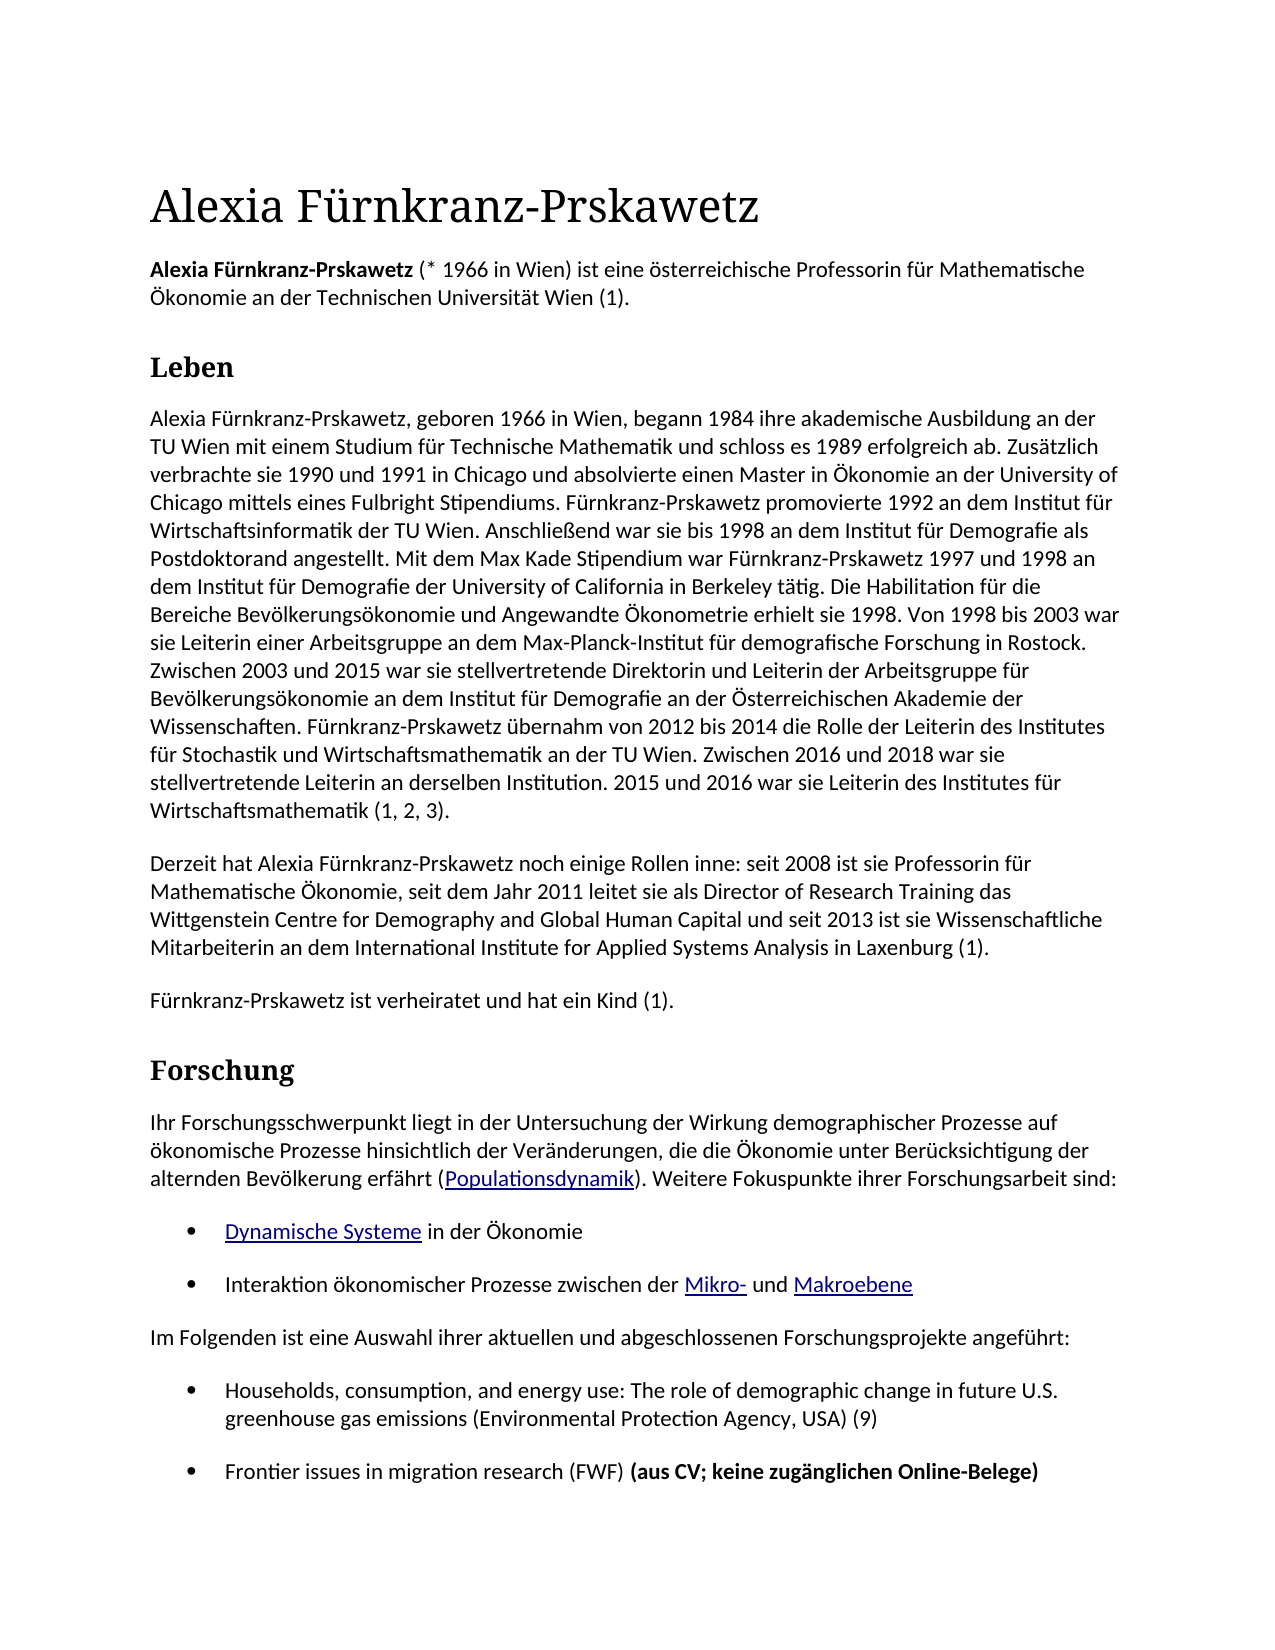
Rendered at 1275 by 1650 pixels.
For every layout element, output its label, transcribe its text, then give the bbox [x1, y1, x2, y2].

list Interaktion ökonomischer Prozesse zwischen der Mikro- und Makroebene [187, 1270, 1125, 1298]
list Dynamische Systeme in der Ökonomie [187, 1217, 1125, 1245]
text Alexia Fürnkranz-Prskawetz (* 1966 in Wien) ist eine österreichische Professorin für Mathematische Ökonomie an der Technischen Universität Wien (1). [150, 255, 1125, 311]
text Derzeit hat Alexia Fürnkranz-Prskawetz noch einige Rollen inne: seit 2008 ist sie Professorin für Mathematische Ökonomie, seit dem Jahr 2011 leitet sie als Director of Research Training das Wittgenstein Centre for Demography and Global Human Capital und seit 2013 ist sie Wissenschaftliche Mitarbeiterin an dem International Institute for Applied Systems Analysis in Laxenburg (1). [150, 849, 1125, 961]
list Frontier issues in migration research (FWF) (aus CV; keine zugänglichen Online-Belege) [187, 1457, 1125, 1485]
list Households, consumption, and energy use: The role of demographic change in future U.S. greenhouse gas emissions (Environmental Protection Agency, USA) (9) [187, 1376, 1125, 1432]
text Ihr Forschungsschwerpunkt liegt in der Untersuchung der Wirkung demographischer Prozesse auf ökonomische Prozesse hinsichtlich der Veränderungen, die die Ökonomie unter Berücksichtigung der alternden Bevölkerung erfährt (Populationsdynamik). Weitere Fokuspunkte ihrer Forschungsarbeit sind: [150, 1108, 1125, 1192]
text Alexia Fürnkranz-Prskawetz, geboren 1966 in Wien, begann 1984 ihre akademische Ausbildung an der TU Wien mit einem Studium für Technische Mathematik und schloss es 1989 erfolgreich ab. Zusätzlich verbrachte sie 1990 und 1991 in Chicago und absolvierte einen Master in Ökonomie an der University of Chicago mittels eines Fulbright Stipendiums. Fürnkranz-Prskawetz promovierte 1992 an dem Institut für Wirtschaftsinformatik der TU Wien. Anschließend war sie bis 1998 an dem Institut für Demografie als Postdoktorand angestellt. Mit dem Max Kade Stipendium war Fürnkranz-Prskawetz 1997 und 1998 an dem Institut für Demografie der University of California in Berkeley tätig. Die Habilitation für die Bereiche Bevölkerungsökonomie und Angewandte Ökonometrie erhielt sie 1998. Von 1998 bis 2003 war sie Leiterin einer Arbeitsgruppe an dem Max-Planck-Institut für demografische Forschung in Rostock. Zwischen 2003 und 2015 war sie stellvertretende Direktorin und Leiterin der Arbeitsgruppe für Bevölkerungsökonomie an dem Institut für Demografie an der Österreichischen Akademie der Wissenschaften. Fürnkranz-Prskawetz übernahm von 2012 bis 2014 die Rolle der Leiterin des Institutes für Stochastik und Wirtschaftsmathematik an der TU Wien. Zwischen 2016 und 2018 war sie stellvertretende Leiterin an derselben Institution. 2015 und 2016 war sie Leiterin des Institutes für Wirtschaftsmathematik (1, 2, 3). [150, 404, 1125, 824]
text Leben [150, 348, 1125, 385]
text Fürnkranz-Prskawetz ist verheiratet und hat ein Kind (1). [150, 986, 1125, 1014]
text Alexia Fürnkranz-Prskawetz [150, 175, 1125, 236]
text Im Folgenden ist eine Auswahl ihrer aktuellen und abgeschlossenen Forschungsprojektе angeführt: [150, 1323, 1125, 1351]
text Forschung [150, 1052, 1125, 1089]
